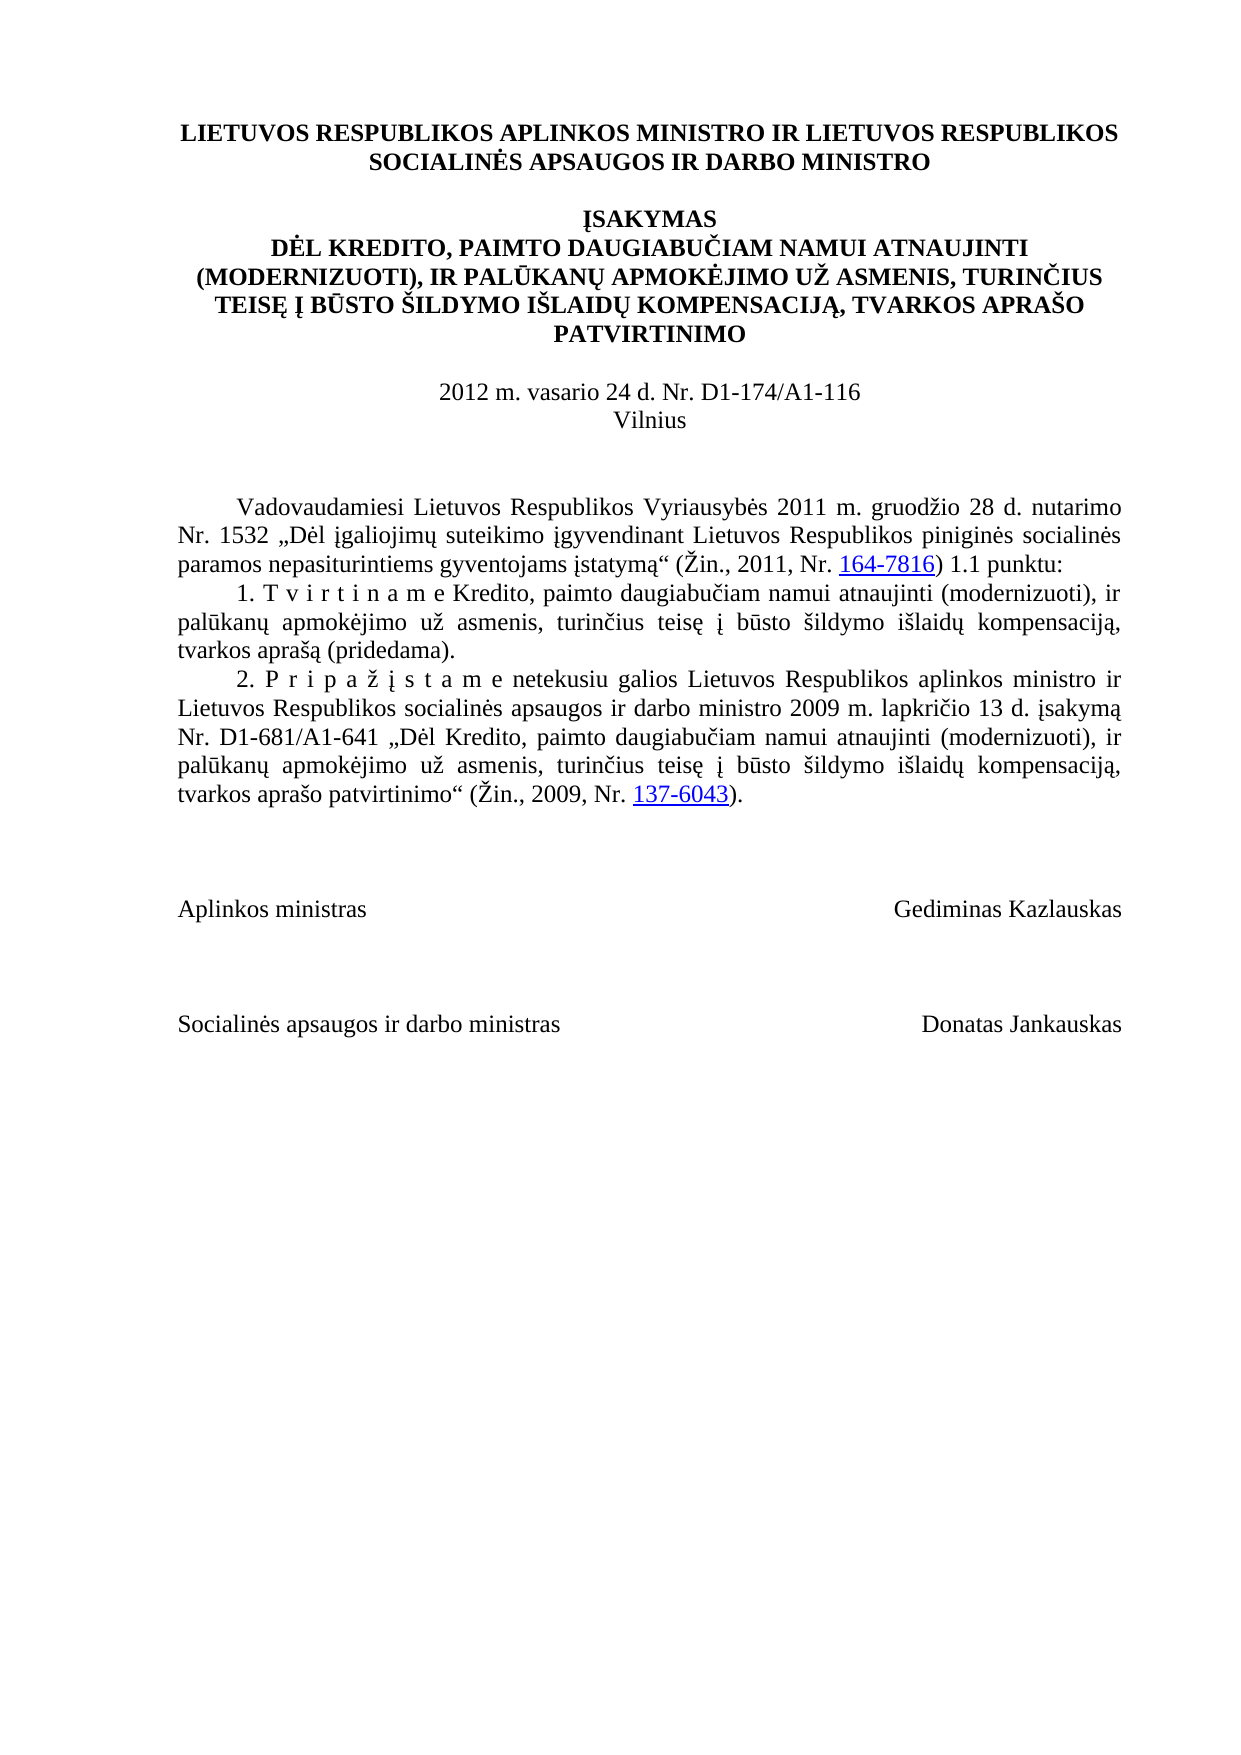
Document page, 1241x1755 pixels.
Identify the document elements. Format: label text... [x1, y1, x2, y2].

text Vilnius [177, 406, 1122, 434]
text LIETUVOS RESPUBLIKOS APLINKOS MINISTRO IR LIETUVOS RESPUBLIKOS SOCIALINĖS APSAUGOS IR DARBO MINISTRO [177, 118, 1122, 176]
text ĮSAKYMAS [177, 204, 1122, 233]
text 1. T v i r t i n a m e Kredito, paimto daugiabučiam namui atnaujinti (modernizuoti), ir palūkanų apmokėjimo už asmenis, turinčius teisę į būsto šildymo išlaidų kompensaciją, tvarkos aprašą (pridedama). [177, 578, 1122, 664]
text Vadovaudamiesi Lietuvos Respublikos Vyriausybės 2011 m. gruodžio 28 d. nutarimo Nr. 1532 „Dėl įgaliojimų suteikimo įgyvendinant Lietuvos Respublikos piniginės socialinės paramos nepasiturintiems gyventojams įstatymą“ (Žin., 2011, Nr. 164-7816) 1.1 punktu: [177, 492, 1122, 578]
text 2. P r i p a ž į s t a m e netekusiu galios Lietuvos Respublikos aplinkos ministro ir Lietuvos Respublikos socialinės apsaugos ir darbo ministro 2009 m. lapkričio 13 d. įsakymą Nr. D1-681/A1-641 „Dėl Kredito, paimto daugiabučiam namui atnaujinti (modernizuoti), ir palūkanų apmokėjimo už asmenis, turinčius teisę į būsto šildymo išlaidų kompensaciją, tvarkos aprašo patvirtinimo“ (Žin., 2009, Nr. 137-6043). [177, 664, 1122, 808]
text 2012 m. vasario 24 d. Nr. D1-174/A1-116 [177, 377, 1122, 406]
text Aplinkos ministras Gediminas Kazlauskas [177, 894, 1122, 923]
text DĖL KREDITO, PAIMTO DAUGIABUČIAM NAMUI ATNAUJINTI (MODERNIZUOTI), IR PALŪKANŲ APMOKĖJIMO UŽ ASMENIS, TURINČIUS TEISĘ Į BŪSTO ŠILDYMO IŠLAIDŲ KOMPENSACIJĄ, TVARKOS APRAŠO PATVIRTINIMO [177, 233, 1122, 348]
text Socialinės apsaugos ir darbo ministras Donatas Jankauskas [177, 1009, 1122, 1038]
